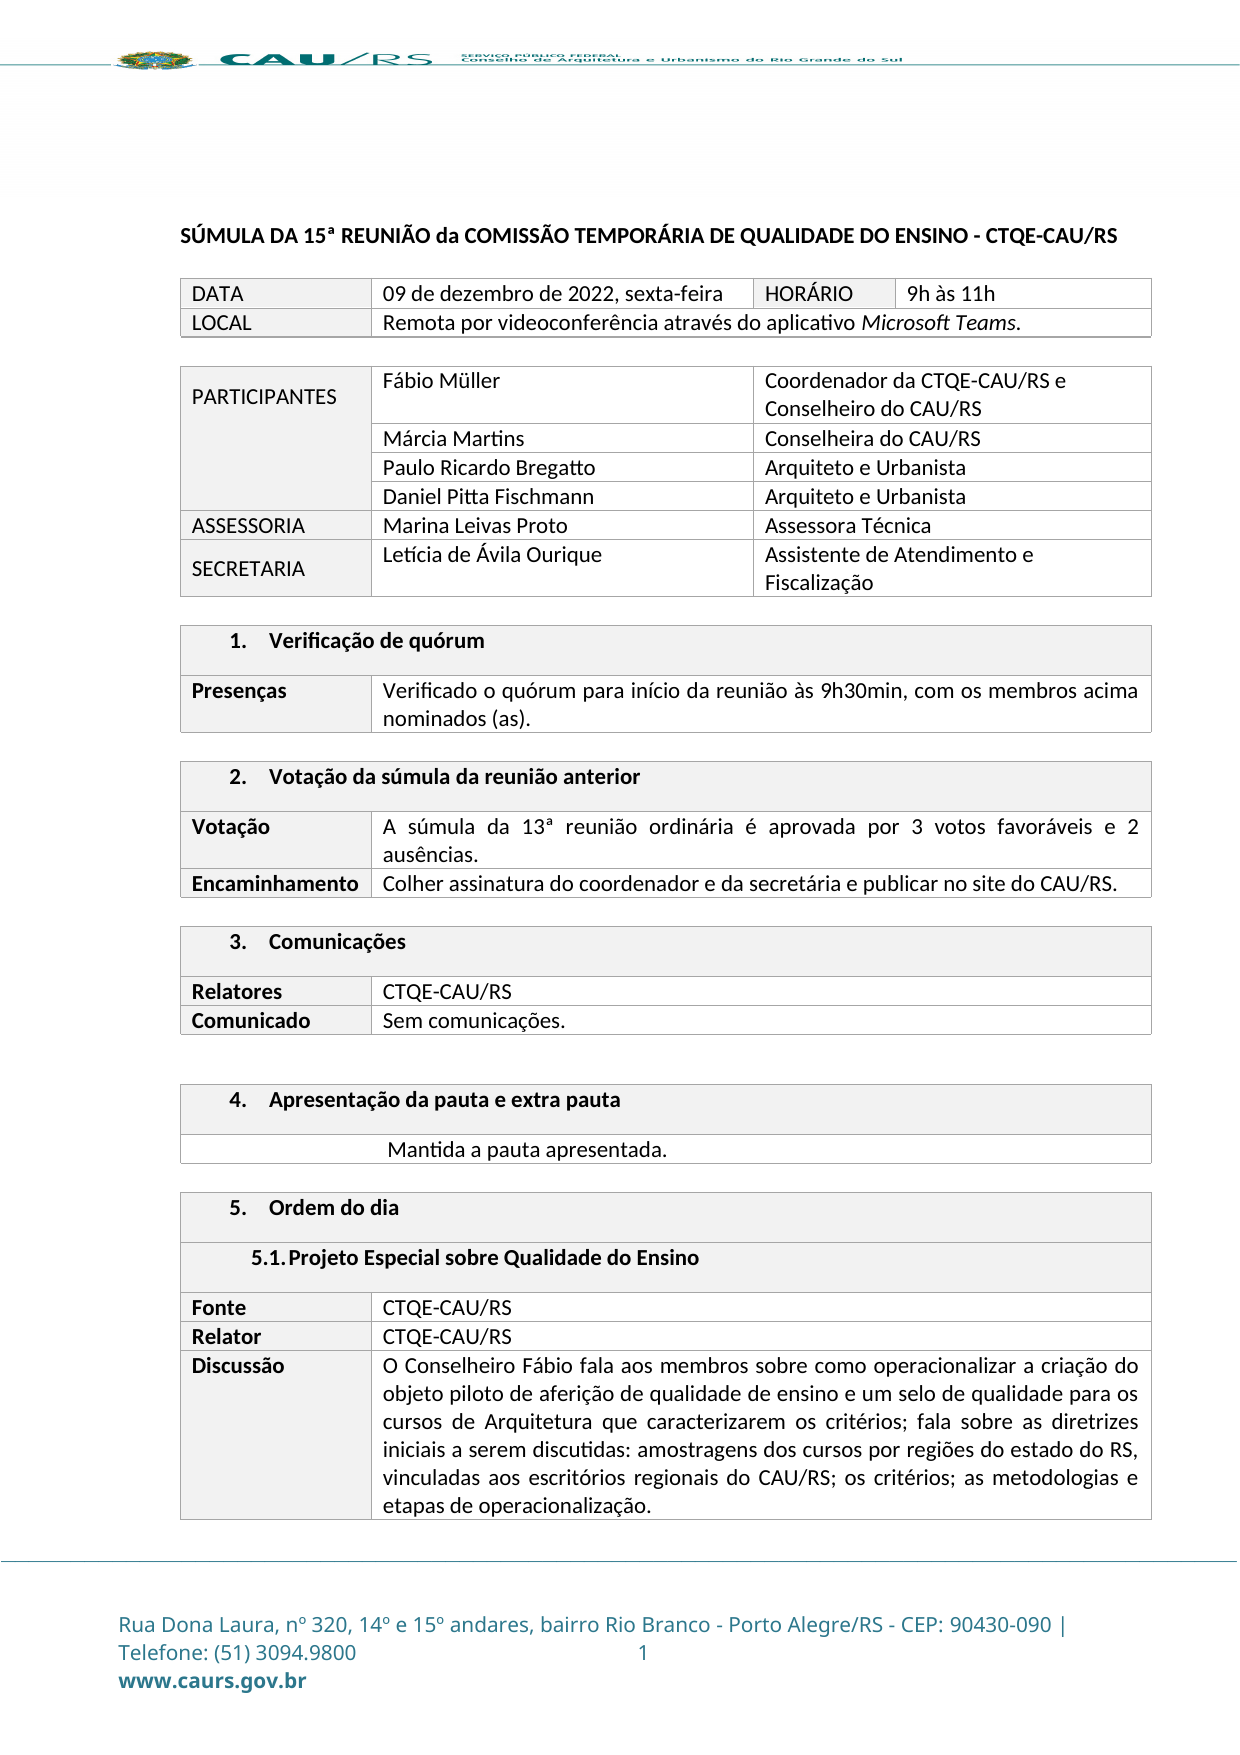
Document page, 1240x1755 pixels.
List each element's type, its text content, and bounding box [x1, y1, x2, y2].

table_cell A súmula da 13ª reunião ordinária é aprovada por 3 votos favoráveis e 2 ausências. [372, 812, 1151, 868]
table_header [176, 278, 180, 307]
table_cell [176, 732, 180, 761]
table_cell [176, 897, 180, 926]
table_cell [176, 481, 180, 510]
table_cell Colher assinatura do coordenador e da secretária e publicar no site do CAU/RS. [372, 869, 1151, 897]
table_cell Marina Leivas Proto [372, 511, 753, 539]
table_cell [176, 308, 180, 336]
table_cell Comunicações [181, 927, 1151, 976]
table_cell Relator [181, 1322, 371, 1350]
table_cell CTQE-CAU/RS [372, 1322, 1151, 1350]
table_cell [176, 761, 180, 811]
table_cell Arquiteto e Urbanista [754, 453, 1151, 481]
table_cell Paulo Ricardo Bregatto [372, 453, 753, 481]
table_cell Fábio Müller [372, 367, 753, 423]
table_cell [176, 1242, 180, 1292]
table_cell [176, 1350, 180, 1519]
table_cell [181, 898, 1151, 926]
table_cell [176, 1005, 180, 1034]
table_cell Encaminhamento [181, 869, 371, 897]
table_cell Fonte [181, 1293, 371, 1321]
table_cell Márcia Martins [372, 424, 753, 452]
table_cell [181, 1035, 1151, 1084]
table_cell [176, 1034, 180, 1084]
table_cell [181, 338, 1151, 366]
table_cell ASSESSORIA [181, 511, 371, 539]
table_cell [176, 1192, 180, 1242]
table_cell Presenças [181, 676, 371, 732]
table_cell Projeto Especial sobre Qualidade do Ensino [181, 1243, 1151, 1292]
table_cell [176, 336, 180, 366]
table_cell [176, 539, 180, 596]
table_cell Conselheira do CAU/RS [754, 424, 1151, 452]
table_cell Votação [181, 812, 371, 868]
table_cell Letícia de Ávila Ourique [372, 540, 753, 596]
table_cell [176, 675, 180, 732]
table_header DATA [181, 279, 371, 307]
table_cell [176, 868, 180, 897]
table_cell [176, 423, 180, 452]
table_cell [176, 1084, 180, 1134]
text SÚMULA DA 15ª REUNIÃO da COMISSÃO TEMPORÁRIA DE QUALIDADE DO ENSINO - CTQE-CAU/RS [177, 222, 1121, 249]
table_cell Votação da súmula da reunião anterior [181, 762, 1151, 811]
table_cell Discussão [181, 1351, 371, 1519]
table_cell CTQE-CAU/RS [372, 977, 1151, 1005]
table_cell Sem comunicações. [372, 1006, 1151, 1034]
table_cell LOCAL [181, 309, 371, 336]
table_cell Assessora Técnica [754, 511, 1151, 539]
table_cell O Conselheiro Fábio fala aos membros sobre como operacionalizar a criação do objeto piloto de aferição de qualidade de ensino e um selo de qualidade para os cursos de Arquitetura que caracterizarem os critérios; fala sobre as diretrizes iniciais a serem discutidas: amostragens dos cursos por regiões do estado do RS, vinculadas aos escritórios regionais do CAU/RS; os critérios; as metodologias e etapas de operacionalização. [372, 1351, 1151, 1519]
table_cell [176, 926, 180, 976]
table_cell CTQE-CAU/RS [372, 1293, 1151, 1321]
table_header 09 de dezembro de 2022, sexta-feira [372, 279, 753, 307]
table_cell Apresentação da pauta e extra pauta [181, 1085, 1151, 1134]
table_cell Verificado o quórum para início da reunião às 9h30min, com os membros acima nominados (as). [372, 676, 1151, 732]
table_cell [176, 811, 180, 868]
table_cell [181, 733, 1151, 761]
table_cell [176, 1163, 180, 1192]
table_cell [176, 1134, 180, 1163]
table_cell [176, 366, 180, 423]
table_cell [176, 596, 180, 625]
table_cell [176, 976, 180, 1005]
table_header HORÁRIO [754, 279, 895, 307]
table_cell [176, 510, 180, 539]
table_cell [176, 1292, 180, 1321]
table_cell Verificação de quórum [181, 626, 1151, 675]
table_cell Remota por videoconferência através do aplicativo Microsoft Teams. [372, 309, 1151, 336]
table_cell SECRETARIA [181, 540, 371, 596]
table_cell Relatores [181, 977, 371, 1005]
table_cell Assistente de Atendimento e Fiscalização [754, 540, 1151, 596]
table_cell [181, 1164, 1151, 1192]
table_cell Coordenador da CTQE-CAU/RS e Conselheiro do CAU/RS [754, 367, 1151, 423]
table_cell [176, 1321, 180, 1350]
table_cell [176, 625, 180, 675]
table_cell Arquiteto e Urbanista [754, 482, 1151, 510]
table_cell PARTICIPANTES [181, 367, 371, 510]
table_cell Mantida a pauta apresentada. [181, 1135, 1151, 1163]
table_cell Ordem do dia [181, 1193, 1151, 1242]
table_cell Daniel Pitta Fischmann [372, 482, 753, 510]
table_cell [180, 597, 1151, 625]
table_cell Comunicado [181, 1006, 371, 1034]
table_header 9h às 11h [896, 279, 1151, 307]
table_cell [176, 452, 180, 481]
